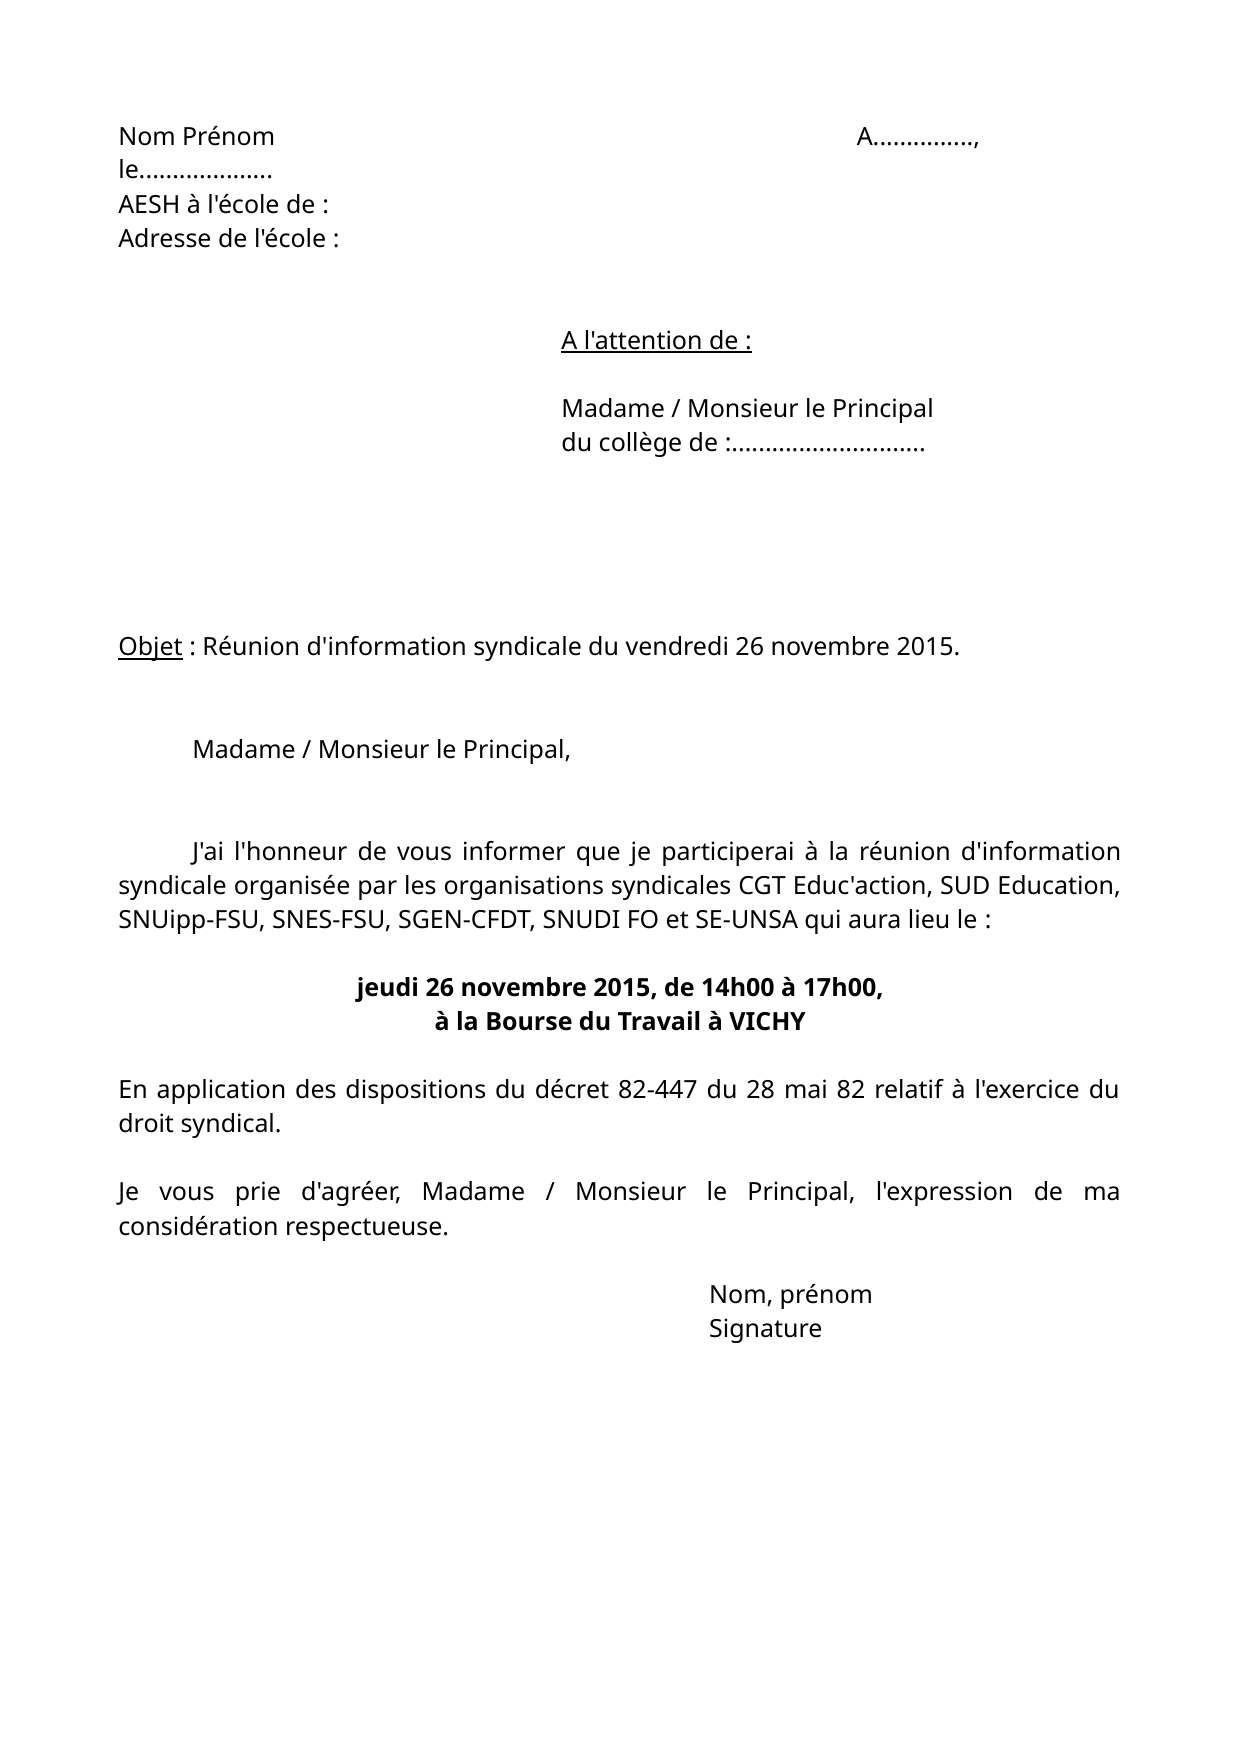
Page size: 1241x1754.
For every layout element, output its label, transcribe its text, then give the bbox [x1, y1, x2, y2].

text à la Bourse du Travail à VICHY [118, 1004, 1122, 1038]
text du collège de :............................. [118, 425, 1122, 459]
text Nom Prénom A..............., le.................... [118, 118, 1122, 186]
text Signature [118, 1310, 1122, 1344]
text J'ai l'honneur de vous informer que je participerai à la réunion d'information syndicale organisée par les organisations syndicales CGT Educ'action, SUD Education, SNUipp-FSU, SNES-FSU, SGEN-CFDT, SNUDI FO et SE-UNSA qui aura lieu le : [118, 833, 1122, 936]
text Madame / Monsieur le Principal, [118, 731, 1122, 765]
text AESH à l'école de : [118, 186, 1122, 220]
text Adresse de l'école : [118, 220, 1122, 254]
text A l'attention de : [118, 322, 1122, 357]
text Objet : Réunion d'information syndicale du vendredi 26 novembre 2015. [118, 629, 1122, 663]
text En application des dispositions du décret 82-447 du 28 mai 82 relatif à l'exercice du droit syndical. [118, 1072, 1122, 1140]
text jeudi 26 novembre 2015, de 14h00 à 17h00, [118, 970, 1122, 1004]
text Madame / Monsieur le Principal [118, 391, 1122, 425]
text Je vous prie d'agréer, Madame / Monsieur le Principal, l'expression de ma considération respectueuse. [118, 1174, 1122, 1242]
text Nom, prénom [118, 1276, 1122, 1310]
